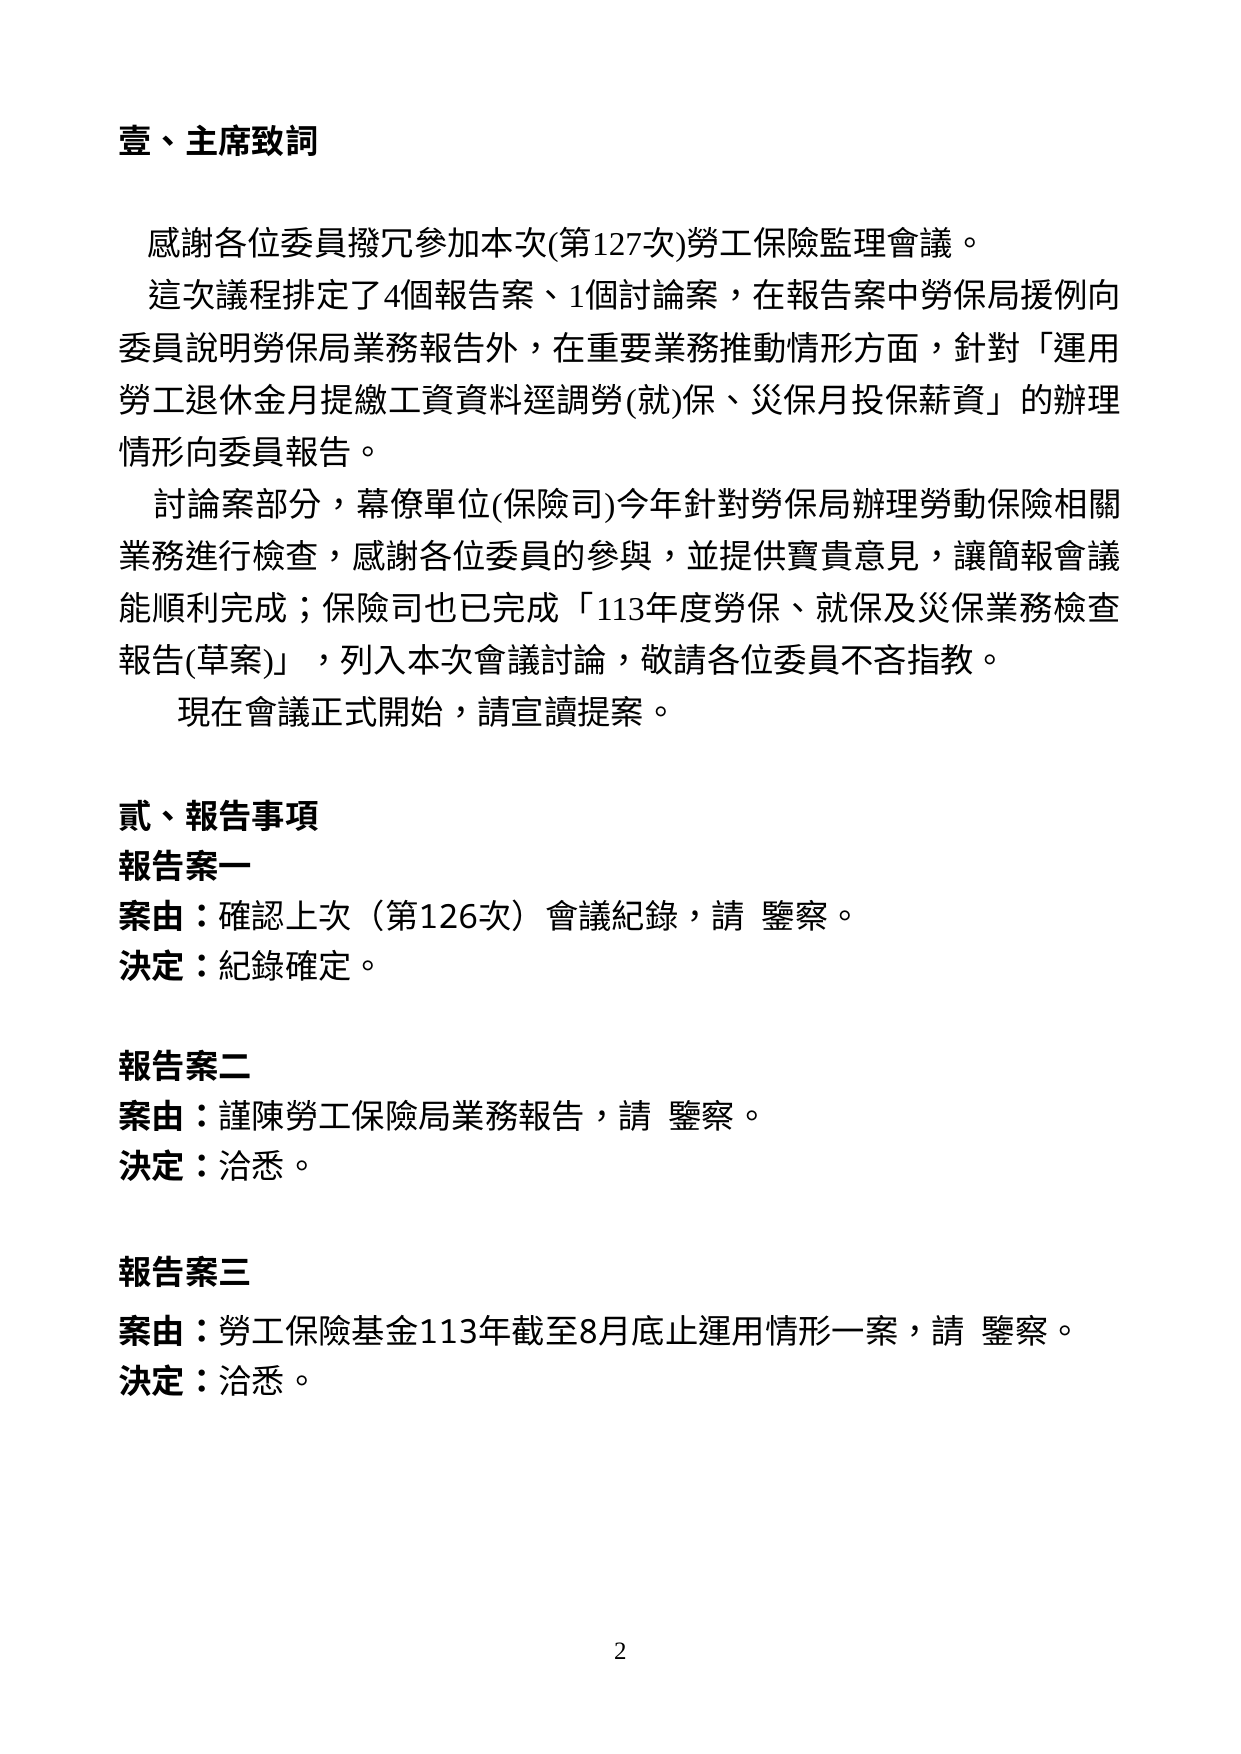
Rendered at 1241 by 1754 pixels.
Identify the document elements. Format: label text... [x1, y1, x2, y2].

text 報告案二 [118, 1038, 1122, 1088]
text 討論案部分，幕僚單位(保險司)今年針對勞保局辦理勞動保險相關業務進行檢查，感謝各位委員的參與，並提供寶貴意見，讓簡報會議能順利完成；保險司也已完成「113年度勞保、就保及災保業務檢查報告(草案)」，列入本次會議討論，敬請各位委員不吝指教。 [118, 474, 1122, 683]
text 報告案一 [118, 838, 1122, 888]
text 感謝各位委員撥冗參加本次(第127次)勞工保險監理會議。 [118, 214, 1122, 266]
text 決定：洽悉。 [118, 1355, 1122, 1403]
text 報告案三 [118, 1238, 1122, 1296]
text 貳、報告事項 [118, 788, 1122, 838]
text 案由：確認上次（第126次）會議紀錄，請 鑒察。 [118, 888, 1122, 938]
text 案由：謹陳勞工保險局業務報告，請 鑒察。 [118, 1088, 1122, 1138]
text 決定：洽悉。 [118, 1138, 1122, 1188]
text 決定：紀錄確定。 [118, 938, 1122, 988]
text 壹、主席致詞 [118, 120, 1122, 162]
text 這次議程排定了4個報告案、1個討論案，在報告案中勞保局援例向委員說明勞保局業務報告外，在重要業務推動情形方面，針對「運用勞工退休金月提繳工資資料逕調勞(就)保、災保月投保薪資」的辦理情形向委員報告。 [118, 266, 1122, 474]
text 案由：勞工保險基金113年截至8月底止運用情形一案，請 鑒察。 [118, 1296, 1122, 1355]
text 現在會議正式開始，請宣讀提案。 [177, 683, 1122, 735]
